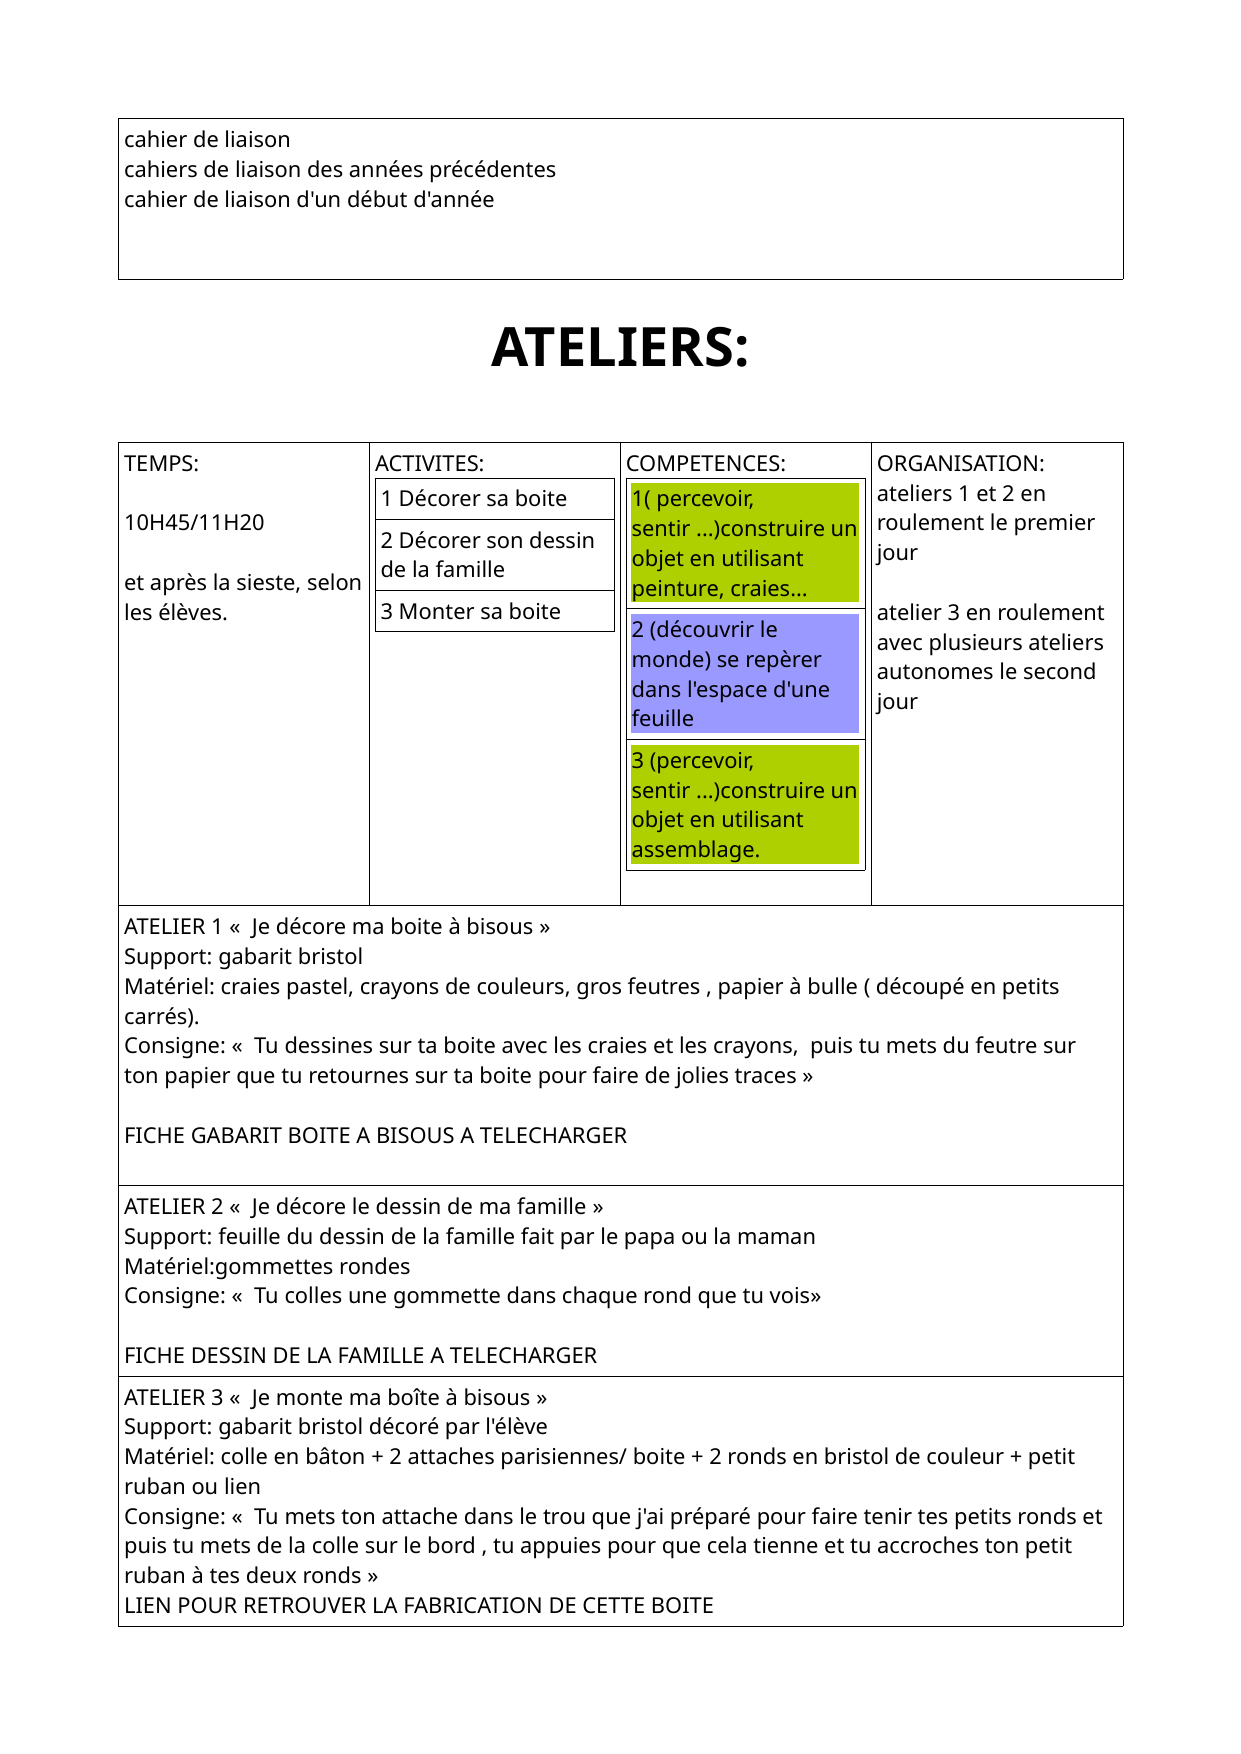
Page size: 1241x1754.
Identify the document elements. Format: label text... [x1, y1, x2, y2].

table_header COMPETENCES: [621, 443, 871, 905]
text ATELIERS: [118, 308, 1122, 382]
table_header ATELIER 2 « Je décore le dessin de ma famille » Support: feuille du dessin de la famille fait par le papa ou la maman Matériel:gommettes rondes Consigne: « Tu colles une gommette dans chaque rond que tu vois» FICHE DESSIN DE LA FAMILLE A TELECHARGER [119, 1186, 1123, 1376]
table_header cahier de liaison cahiers de liaison des années précédentes cahier de liaison d'un début d'année [119, 119, 1123, 279]
table_cell 2 (découvrir le monde) se repèrer dans l'espace d'une feuille [627, 609, 865, 739]
table_header ATELIER 3 « Je monte ma boîte à bisous » Support: gabarit bristol décoré par l'élève Matériel: colle en bâton + 2 attaches parisiennes/ boite + 2 ronds en bristol de couleur + petit ruban ou lien Consigne: « Tu mets ton attache dans le trou que j'ai préparé pour faire tenir tes petits ronds et puis tu mets de la colle sur le bord , tu appuies pour que cela tienne et tu accroches ton petit ruban à tes deux ronds » LIEN POUR RETROUVER LA FABRICATION DE CETTE BOITE [119, 1377, 1123, 1626]
table_header ORGANISATION: ateliers 1 et 2 en roulement le premier jour atelier 3 en roulement avec plusieurs ateliers autonomes le second jour [872, 443, 1123, 905]
table_header ACTIVITES: [370, 443, 620, 905]
table_header TEMPS: 10H45/11H20 et après la sieste, selon les élèves. [119, 443, 369, 905]
table_cell 3 Monter sa boite [376, 591, 614, 631]
table_header 1 Décorer sa boite [376, 479, 614, 519]
table_header ATELIER 1 « Je décore ma boite à bisous » Support: gabarit bristol Matériel: craies pastel, crayons de couleurs, gros feutres , papier à bulle ( découpé en petits carrés). Consigne: « Tu dessines sur ta boite avec les craies et les crayons, puis tu mets du feutre sur ton papier que tu retournes sur ta boite pour faire de jolies traces » FICHE GABARIT BOITE A BISOUS A TELECHARGER [119, 906, 1123, 1185]
table_cell 3 (percevoir, sentir ...)construire un objet en utilisant assemblage. [627, 740, 865, 870]
table_header 1( percevoir, sentir ...)construire un objet en utilisant peinture, craies... [627, 479, 865, 608]
table_cell 2 Décorer son dessin de la famille [376, 520, 614, 590]
